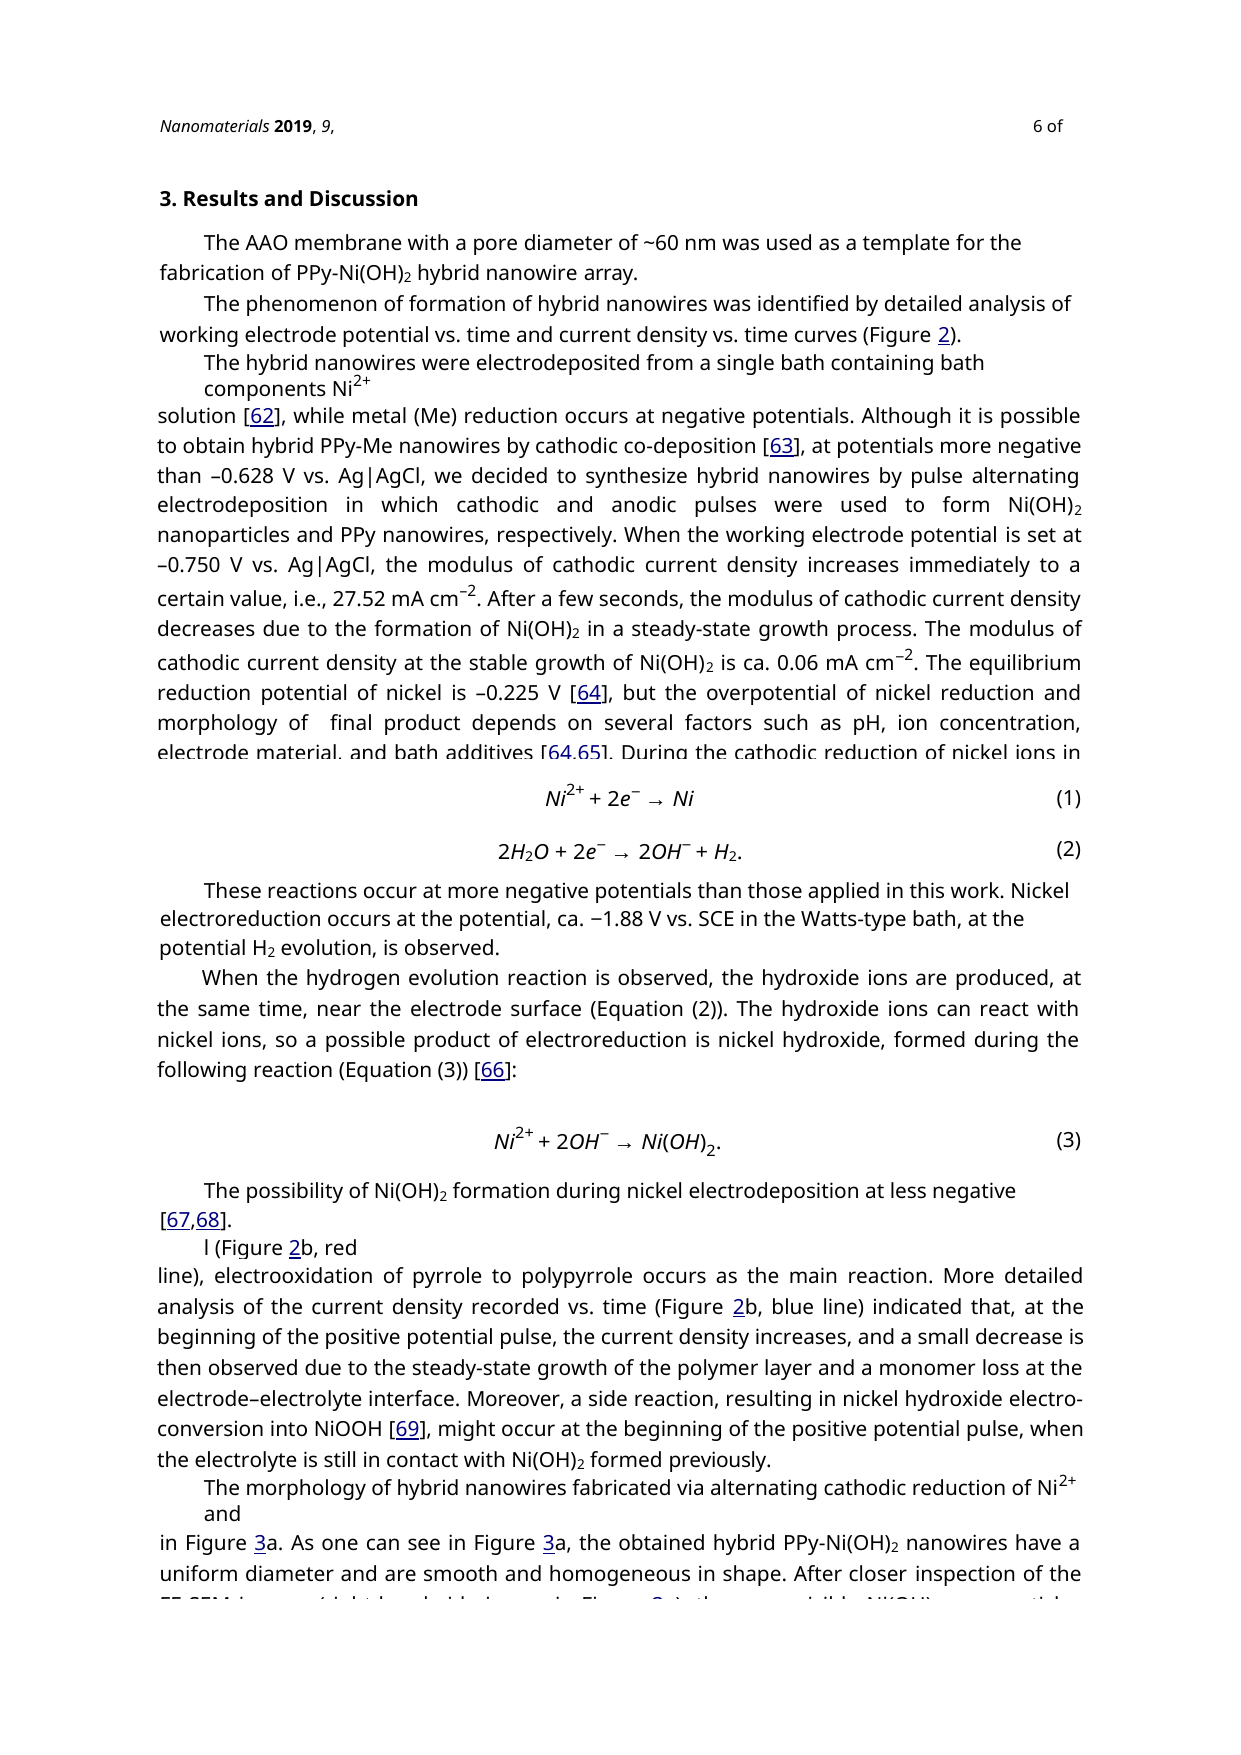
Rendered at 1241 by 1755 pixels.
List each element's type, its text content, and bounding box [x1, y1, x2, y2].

text line), electrooxidation of pyrrole to polypyrrole occurs as the main reaction. More detailed analysis of the current density recorded vs. time (Figure 2b, blue line) indicated that, at the beginning of the positive potential pulse, the current density increases, and a small decrease is then observed due to the steady-state growth of the polymer layer and a monomer loss at the electrode–electrolyte interface. Moreover, a side reaction, resulting in nickel hydroxide electro-conversion into NiOOH [69], might occur at the beginning of the positive potential pulse, when the electrolyte is still in contact with Ni(OH)2 formed previously. [157, 1261, 1084, 1473]
text ca. −0.678 V vs. Ag|AgCl, has been reported [67,68]. [159, 1205, 648, 1248]
text 3. Results and Discussion [159, 184, 1084, 213]
text 6 of 15 [1033, 115, 1083, 138]
text (1) [1056, 783, 1083, 811]
text The AAO membrane with a pore diameter of ~60 nm was used as a template for the fabrication of PPy-Ni(OH)2 hybrid nanowire array. [159, 228, 1081, 287]
text Ni2+ + 2e− → Ni [491, 779, 749, 813]
text Nanomaterials 2019, 9, 307 [159, 115, 347, 138]
text The hybrid nanowires were electrodeposited from a single bath containing bath components Ni2+ [204, 350, 1084, 401]
text (3) [1056, 1125, 1083, 1153]
text The possibility of Ni(OH)2 formation during nickel electrodeposition at less negative potentials, [204, 1177, 1085, 1207]
text potential H2 evolution, is observed. [159, 933, 1083, 961]
text (2) [1056, 834, 1083, 862]
text Ni2+ + 2OH− → Ni(OH)2. [494, 1121, 749, 1161]
text These reactions occur at more negative potentials than those applied in this work. Nickel ion [204, 876, 1083, 903]
text 2H2O + 2e− → 2OH− + H2. [491, 835, 749, 866]
text The morphology of hybrid nanowires fabricated via alternating cathodic reduction of Ni2+ and [204, 1476, 1086, 1526]
text ions and pyrrole monomer. Polypyrrole is a π-conjugated polymer and can be easily synthesized by anodic electropolymerization from an aqueous solution [62], while metal (Me) reduction occurs at negative potentials. Although it is possible to obtain hybrid PPy-Me nanowires by cathodic co-deposition [63], at potentials more negative than –0.628 V vs. Ag|AgCl, we decided to synthesize hybrid nanowires by pulse alternating electrodeposition in which cathodic and anodic pulses were used to form Ni(OH)2 nanoparticles and PPy nanowires, respectively. When the working electrode potential is set at –0.750 V vs. Ag|AgCl, the modulus of cathodic current density increases immediately to a certain value, i.e., 27.52 mA cm–2. After a few seconds, the modulus of cathodic current density decreases due to the formation of Ni(OH)2 in a steady-state growth process. The modulus of cathodic current density at the stable growth of Ni(OH)2 is ca. 0.06 mA cm−2. The equilibrium reduction potential of nickel is –0.225 V [64], but the overpotential of nickel reduction and morphology of final product depends on several factors such as pH, ion concentration, electrode material, and bath additives [64,65]. During the cathodic reduction of nickel ions in an aqueous solution, two main reactions occur, i.e., nickel electroplating (Equation (1)) and hydrogen evolution (Equation (2)) [64]. [157, 401, 1082, 759]
text anodic polymerization of PPy is shown in Figure 3a. As one can see in Figure 3a, the obtained hybrid PPy-Ni(OH)2 nanowires have a uniform diameter and are smooth and homogeneous in shape. After closer inspection of the FE-SEM images (right-hand side image in Figure 3a), there are visible Ni(OH)2 nanoparticles inside the PPy matrix (marked with yellow circles). [159, 1528, 1081, 1599]
text The phenomenon of formation of hybrid nanowires was identified by detailed analysis of working electrode potential vs. time and current density vs. time curves (Figure 2). [159, 289, 1081, 348]
text electroreduction occurs at the potential, ca. −1.88 V vs. SCE in the Watts-type bath, at the same [159, 904, 1083, 931]
text As the potential of the working electrode during the experiment was less negative than the potential of nickel electrodeposition, only hydrogen evolution reaction is possible. When the hydrogen evolution reaction is observed, the hydroxide ions are produced, at the same time, near the electrode surface (Equation (2)). The hydroxide ions can react with nickel ions, so a possible product of electroreduction is nickel hydroxide, formed during the following reaction (Equation (3)) [66]: [157, 963, 1081, 1102]
text When the potential of the working electrode is switched to +0.85 V vs. Ag|AgCl (Figure 2b, red [204, 1233, 1083, 1259]
